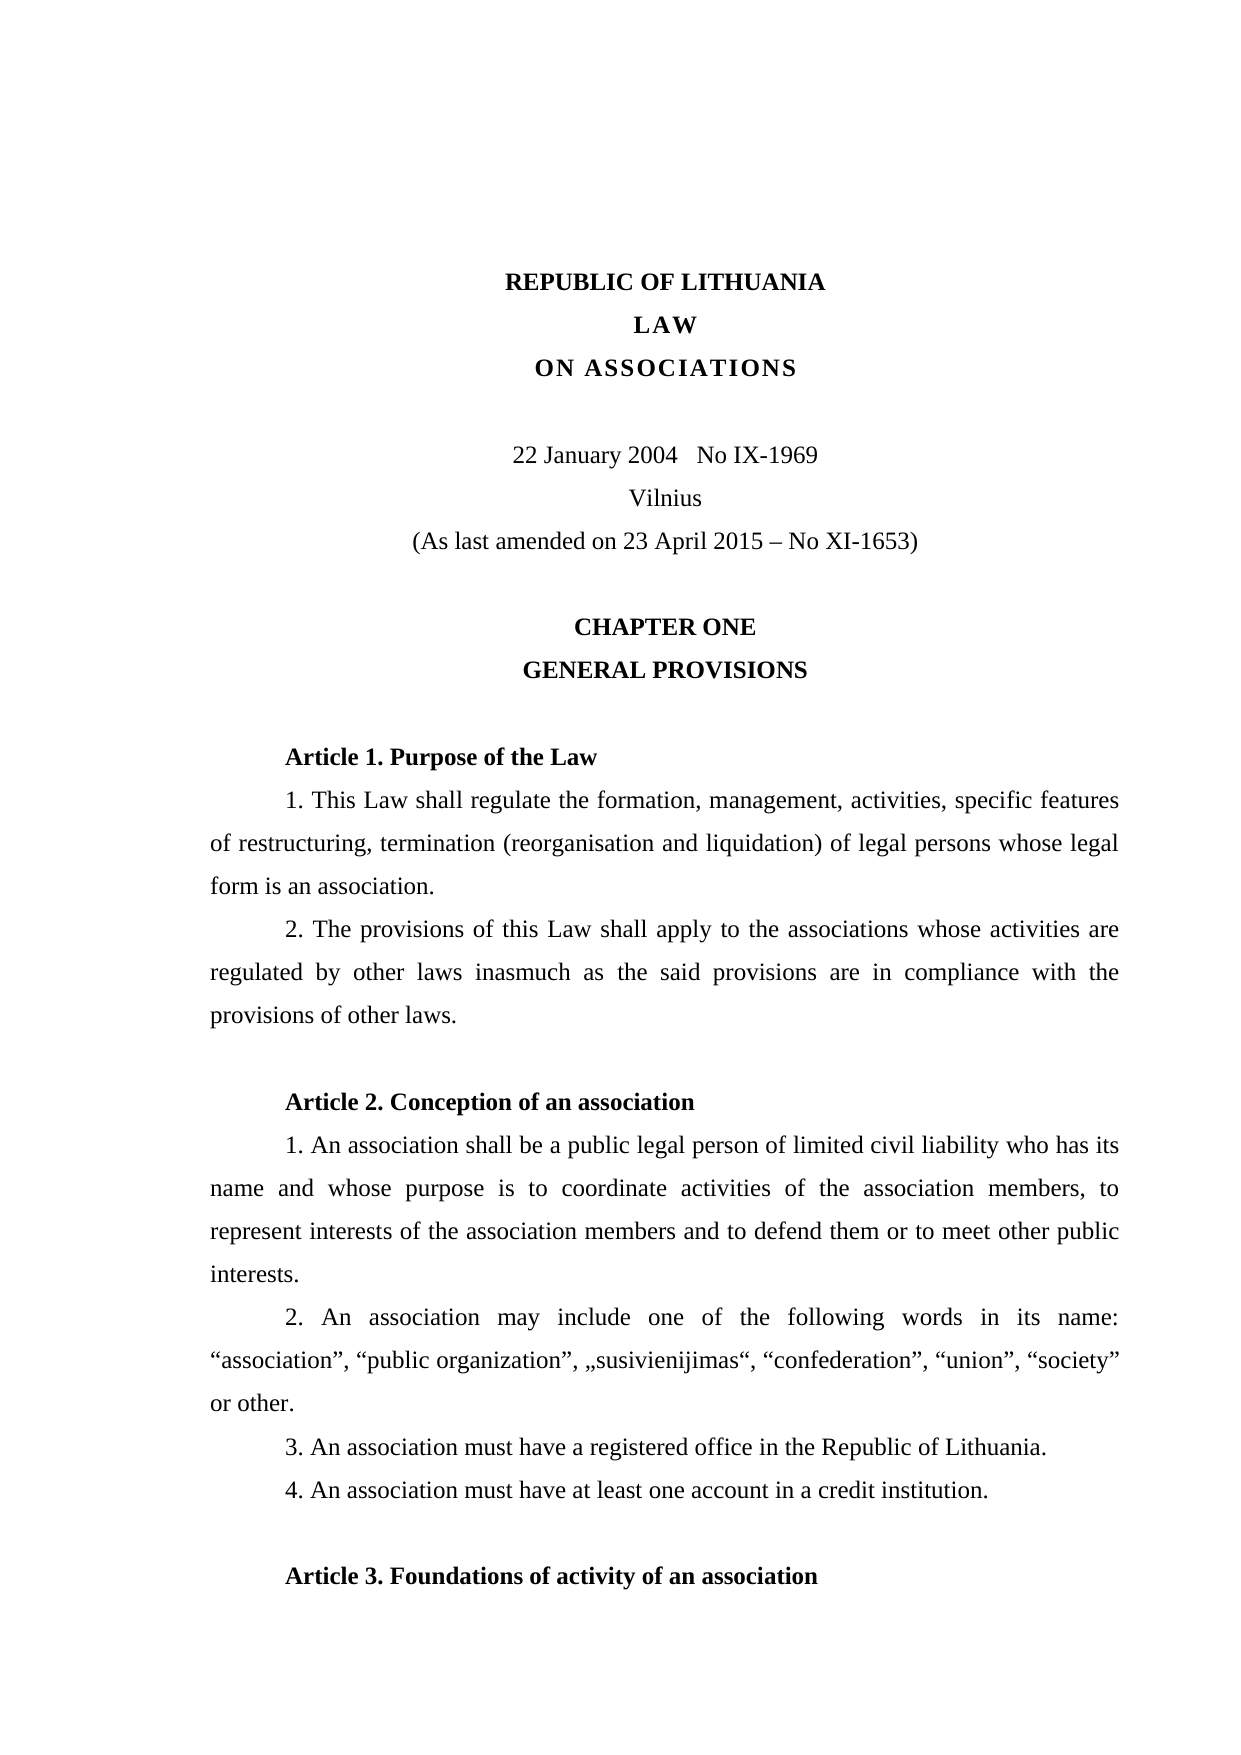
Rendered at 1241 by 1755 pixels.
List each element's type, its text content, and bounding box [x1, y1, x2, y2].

text 22 January 2004 No IX-1969 Vilnius [210, 440, 1120, 512]
text 4. An association must have at least one account in a credit institution. [210, 1475, 1120, 1503]
text CHAPTER ONE [210, 612, 1120, 641]
text Article 3. Foundations of activity of an association [210, 1561, 1120, 1590]
text 2. The provisions of this Law shall apply to the associations whose activities are regulated by other laws inasmuch as the said provisions are in compliance with the provisions of other laws. [210, 914, 1120, 1029]
text Article 1. Purpose of the Law [210, 742, 1120, 770]
text REPUBLIC OF LITHUANIA [210, 150, 1120, 296]
text Article 2. Conception of an association [210, 1087, 1120, 1115]
text 1. An association shall be a public legal person of limited civil liability who has its name and whose purpose is to coordinate activities of the association members, to represent interests of the association members and to defend them or to meet other public interests. [210, 1130, 1120, 1288]
text 3. An association must have a registered office in the Republic of Lithuania. [210, 1432, 1120, 1460]
text 1. This Law shall regulate the formation, management, activities, specific features of restructuring, termination (reorganisation and liquidation) of legal persons whose legal form is an association. [210, 785, 1120, 900]
text GENERAL PROVISIONS [210, 655, 1120, 684]
text 2. An association may include one of the following words in its name: “association”, “public organization”, „susivienijimas“, “confederation”, “union”, “society” or other. [210, 1302, 1120, 1417]
text LAW [210, 310, 1120, 339]
text (As last amended on 23 April 2015 – No XI-1653) [210, 526, 1120, 555]
text ON ASSOCIATIONS [210, 353, 1120, 382]
